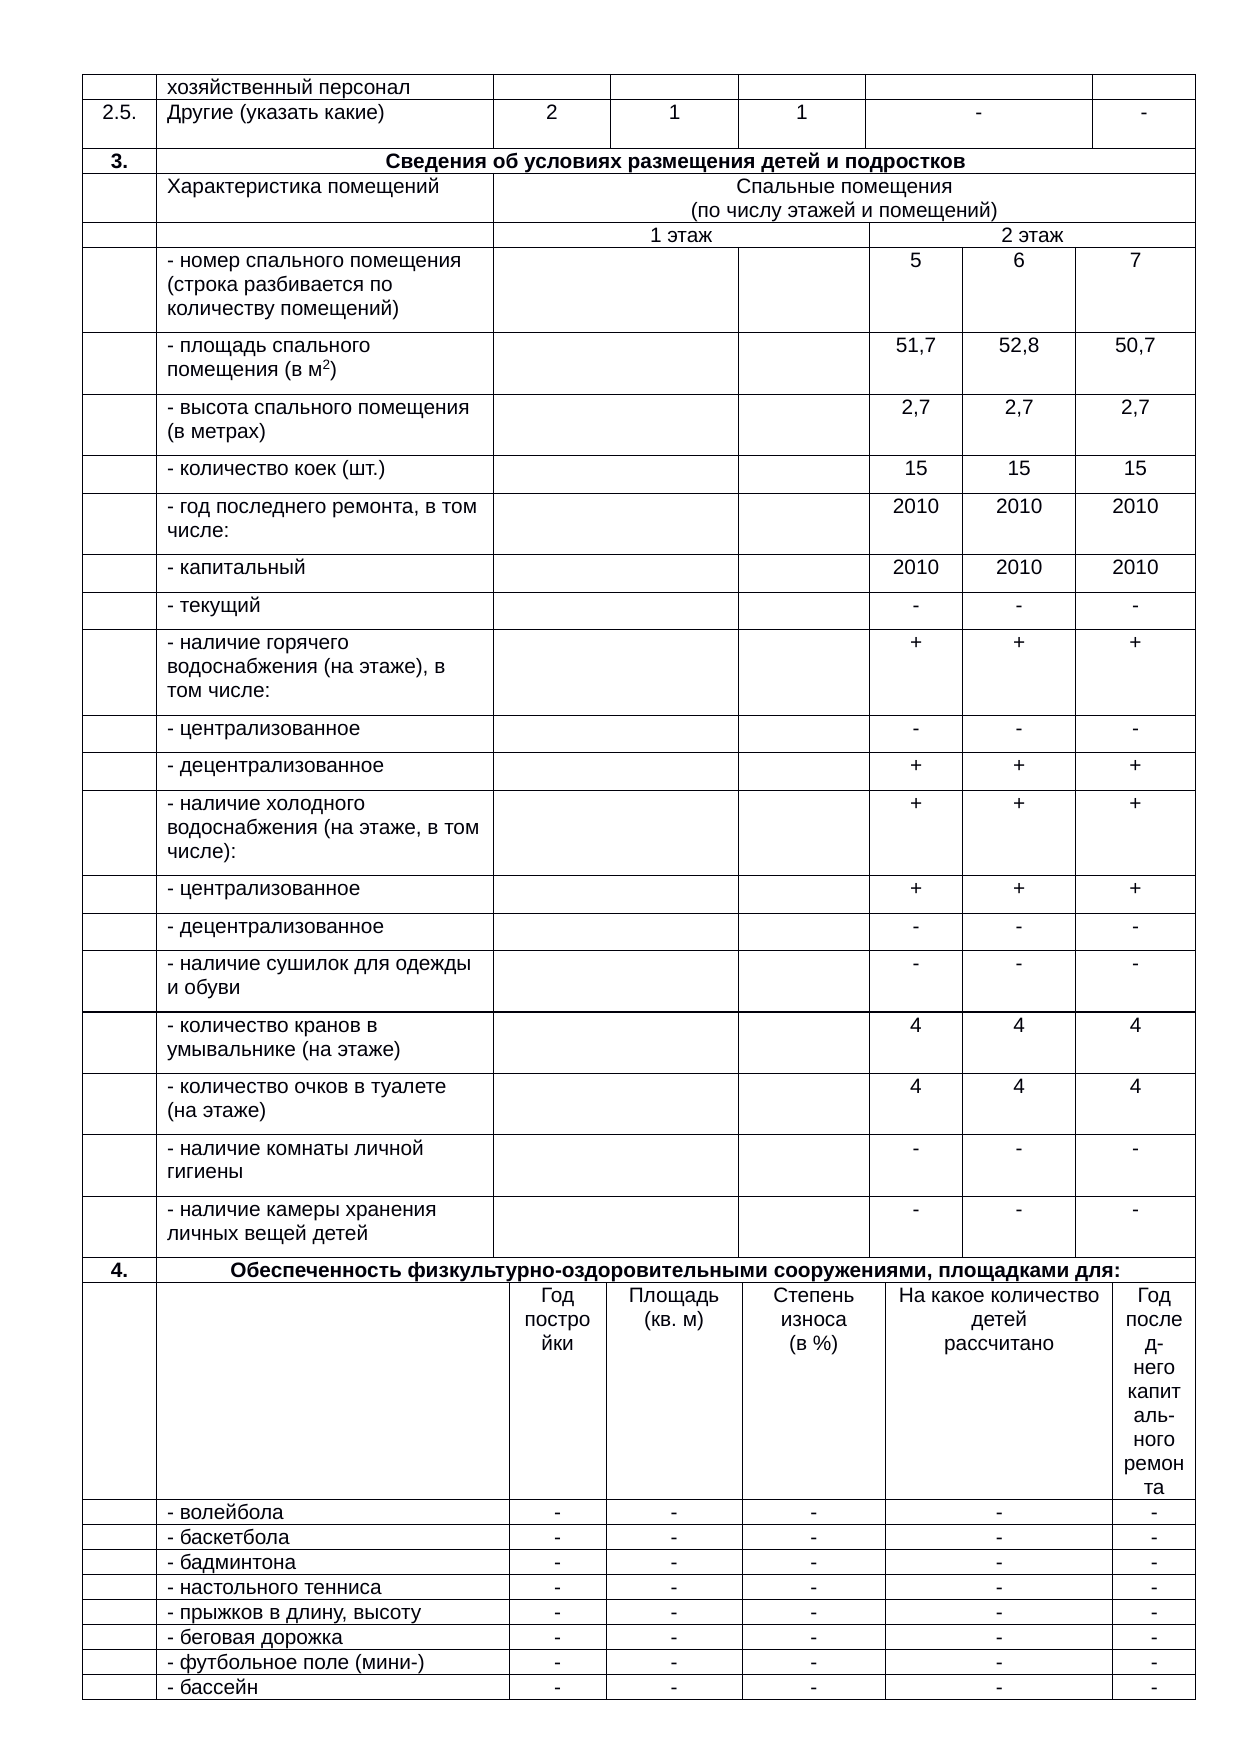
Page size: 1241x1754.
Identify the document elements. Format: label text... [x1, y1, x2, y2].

table_cell - [886, 1600, 1112, 1624]
table_cell - количество кранов в умывальнике (на этаже) [157, 1013, 493, 1073]
table_cell - наличие холодного водоснабжения (на этаже, в том числе): [157, 791, 493, 875]
table_cell - [607, 1575, 742, 1599]
table_cell - [510, 1625, 606, 1649]
table_cell - децентрализованное [157, 753, 493, 789]
table_cell [494, 791, 738, 875]
table_cell - наличие горячего водоснабжения (на этаже), в том числе: [157, 630, 493, 714]
table_cell 2,7 [870, 395, 962, 455]
table_cell [83, 1550, 156, 1574]
table_cell - [510, 1600, 606, 1624]
table_cell Сведения об условиях размещения детей и подростков [157, 149, 1195, 173]
table_cell + [963, 753, 1075, 789]
table_cell - настольного тенниса [157, 1575, 509, 1599]
table_cell 2.5. [83, 100, 156, 148]
table_cell [83, 1283, 156, 1499]
table_cell 3. [83, 149, 156, 173]
table_cell 2010 [1076, 555, 1195, 592]
table_cell [83, 75, 156, 99]
table_cell - [607, 1625, 742, 1649]
table_cell - [510, 1500, 606, 1524]
table_cell - [510, 1550, 606, 1574]
table_cell - волейбола [157, 1500, 509, 1524]
table_cell 2010 [870, 494, 962, 554]
table_cell - количество коек (шт.) [157, 456, 493, 493]
table_cell - [1113, 1600, 1195, 1624]
table_cell + [1076, 630, 1195, 714]
table_cell - наличие комнаты личной гигиены [157, 1135, 493, 1196]
table_cell [739, 395, 869, 455]
table_cell [83, 1675, 156, 1699]
table_cell [83, 1135, 156, 1196]
table_cell - [1113, 1525, 1195, 1549]
table_cell [83, 1013, 156, 1073]
table_cell 15 [963, 456, 1075, 493]
table_cell - высота спального помещения (в метрах) [157, 395, 493, 455]
table_cell - [870, 593, 962, 629]
table_cell + [870, 630, 962, 714]
table_cell - [743, 1625, 885, 1649]
table_cell [739, 951, 869, 1011]
table_cell - количество очков в туалете (на этаже) [157, 1074, 493, 1134]
table_cell 7 [1076, 248, 1195, 332]
table_cell - бассейн [157, 1675, 509, 1699]
table_cell [494, 494, 738, 554]
table_cell - [607, 1650, 742, 1674]
table_cell [739, 630, 869, 714]
table_cell [494, 716, 738, 752]
table_cell 15 [1076, 456, 1195, 493]
table_cell - [1076, 914, 1195, 950]
table_cell - [1093, 100, 1195, 148]
table_cell 15 [870, 456, 962, 493]
table_cell 4 [870, 1013, 962, 1073]
table_cell - [886, 1525, 1112, 1549]
table_cell [866, 75, 1092, 99]
table_cell Степень износа (в %) [743, 1283, 885, 1499]
table_cell [494, 876, 738, 912]
table_cell + [870, 791, 962, 875]
table_cell 4 [870, 1074, 962, 1134]
table_cell 2010 [963, 494, 1075, 554]
table_cell 2010 [870, 555, 962, 592]
table_cell [83, 1575, 156, 1599]
table_cell [494, 456, 738, 493]
table_cell - [607, 1550, 742, 1574]
table_cell 2,7 [1076, 395, 1195, 455]
table_cell [739, 791, 869, 875]
table_cell - текущий [157, 593, 493, 629]
table_cell - [510, 1675, 606, 1699]
table_cell + [963, 630, 1075, 714]
table_cell - [886, 1500, 1112, 1524]
table_cell [739, 876, 869, 912]
table_cell [494, 75, 610, 99]
table_cell Площадь (кв. м) [607, 1283, 742, 1499]
table_cell [83, 1600, 156, 1624]
table_cell - баскетбола [157, 1525, 509, 1549]
table_cell - [510, 1525, 606, 1549]
table_cell [739, 1135, 869, 1196]
table_cell 4. [83, 1258, 156, 1282]
table_cell 5 [870, 248, 962, 332]
table_cell хозяйственный персонал [157, 75, 493, 99]
table_cell [494, 333, 738, 394]
table_cell - [963, 593, 1075, 629]
table_cell [83, 555, 156, 592]
table_cell На какое количество детей рассчитано [886, 1283, 1112, 1499]
table_cell [494, 1197, 738, 1257]
table_cell [83, 1650, 156, 1674]
table_cell [739, 456, 869, 493]
table_cell - [886, 1575, 1112, 1599]
table_cell - [607, 1525, 742, 1549]
table_cell - капитальный [157, 555, 493, 592]
table_cell [494, 753, 738, 789]
table_cell [83, 1197, 156, 1257]
table_cell - [1113, 1575, 1195, 1599]
table_cell [739, 914, 869, 950]
table_cell [494, 951, 738, 1011]
table_cell + [1076, 791, 1195, 875]
table_cell - [743, 1525, 885, 1549]
table_cell - централизованное [157, 716, 493, 752]
table_cell Другие (указать какие) [157, 100, 493, 148]
table_cell - [743, 1650, 885, 1674]
table_cell - [870, 951, 962, 1011]
table_cell 2010 [1076, 494, 1195, 554]
table_cell 4 [1076, 1013, 1195, 1073]
table_cell 1 этаж [494, 223, 869, 247]
table_cell [83, 593, 156, 629]
table_cell - [886, 1550, 1112, 1574]
table_cell - [739, 75, 865, 99]
table_cell [83, 494, 156, 554]
table_cell + [1076, 876, 1195, 912]
table_cell [83, 630, 156, 714]
table_cell - [743, 1500, 885, 1524]
table_cell [739, 494, 869, 554]
table_cell [83, 333, 156, 394]
table_cell [83, 248, 156, 332]
table_cell - [870, 914, 962, 950]
table_cell [494, 593, 738, 629]
table_cell [494, 395, 738, 455]
table_cell [157, 1283, 509, 1499]
table_cell - [866, 100, 1092, 148]
table_cell [494, 248, 738, 332]
table_cell [739, 753, 869, 789]
table_cell 2 этаж [870, 223, 1195, 247]
table_cell [739, 248, 869, 332]
table_cell - [607, 1500, 742, 1524]
table_cell + [963, 876, 1075, 912]
table_cell - прыжков в длину, высоту [157, 1600, 509, 1624]
table_cell + [870, 753, 962, 789]
table_cell [83, 914, 156, 950]
table_cell 51,7 [870, 333, 962, 394]
table_cell 2 [494, 100, 610, 148]
table_cell - [1076, 593, 1195, 629]
table_cell [83, 1074, 156, 1134]
table_cell - [963, 1197, 1075, 1257]
table_cell [739, 1197, 869, 1257]
table_cell Спальные помещения (по числу этажей и помещений) [494, 174, 1195, 222]
table_cell [739, 1013, 869, 1073]
table_cell - год последнего ремонта, в том числе: [157, 494, 493, 554]
table_cell - наличие камеры хранения личных вещей детей [157, 1197, 493, 1257]
table_cell [83, 1525, 156, 1549]
table_cell - [1076, 1135, 1195, 1196]
table_cell - [510, 1575, 606, 1599]
table_cell 4 [1076, 1074, 1195, 1134]
table_cell [83, 456, 156, 493]
table_cell - [870, 1135, 962, 1196]
table_cell - [510, 1650, 606, 1674]
table_cell - [1076, 716, 1195, 752]
table_cell [83, 753, 156, 789]
table_cell - наличие сушилок для одежды и обуви [157, 951, 493, 1011]
table_cell [1093, 75, 1195, 99]
table_cell Год постройки [510, 1283, 606, 1499]
table_cell + [963, 791, 1075, 875]
table_cell - [607, 1675, 742, 1699]
table_cell [611, 75, 738, 99]
table_cell - децентрализованное [157, 914, 493, 950]
table_cell [83, 876, 156, 912]
table_cell [83, 1500, 156, 1524]
table_cell - [870, 1197, 962, 1257]
table_cell [83, 716, 156, 752]
table_cell 2010 [963, 555, 1075, 592]
table_cell Год послед-него капиталь-ного ремонта [1113, 1283, 1195, 1499]
table_cell - [1076, 951, 1195, 1011]
table_cell - [963, 716, 1075, 752]
table_cell 2,7 [963, 395, 1075, 455]
table_cell - [963, 951, 1075, 1011]
table_cell - [1076, 1197, 1195, 1257]
table_cell 52,8 [963, 333, 1075, 394]
table_cell 1 [611, 100, 738, 148]
table_cell - [1113, 1650, 1195, 1674]
table_cell [494, 914, 738, 950]
table_cell - [886, 1625, 1112, 1649]
table_cell + [1076, 753, 1195, 789]
table_cell - [963, 1135, 1075, 1196]
table_cell [83, 395, 156, 455]
table_cell [739, 333, 869, 394]
table_cell [739, 593, 869, 629]
table_cell 4 [963, 1074, 1075, 1134]
table_cell - площадь спального помещения (в м2) [157, 333, 493, 394]
table_cell [494, 1135, 738, 1196]
table_cell 50,7 [1076, 333, 1195, 394]
table_cell - централизованное [157, 876, 493, 912]
table_cell - [743, 1550, 885, 1574]
table_cell [739, 555, 869, 592]
table_cell [494, 555, 738, 592]
table_cell [494, 1013, 738, 1073]
table_cell 6 [963, 248, 1075, 332]
table_cell 4 [963, 1013, 1075, 1073]
table_cell [494, 1074, 738, 1134]
table_cell - [870, 716, 962, 752]
table_cell - [1113, 1675, 1195, 1699]
table_cell Обеспеченность физкультурно-оздоровительными сооружениями, площадками для: [157, 1258, 1195, 1282]
table_cell [494, 630, 738, 714]
table_cell - номер спального помещения (строка разбивается по количеству помещений) [157, 248, 493, 332]
table_cell [83, 951, 156, 1011]
table_cell - [743, 1575, 885, 1599]
table_cell [157, 223, 493, 247]
table_cell - [886, 1675, 1112, 1699]
table_cell [83, 1625, 156, 1649]
table_cell - [1113, 1550, 1195, 1574]
table_cell - [963, 914, 1075, 950]
table_cell - [886, 1650, 1112, 1674]
table_cell [739, 1074, 869, 1134]
table_cell - [743, 1675, 885, 1699]
table_cell - [1113, 1500, 1195, 1524]
table_cell + [870, 876, 962, 912]
table_cell - бадминтона [157, 1550, 509, 1574]
table_cell [83, 791, 156, 875]
table_cell - [607, 1600, 742, 1624]
table_cell [739, 716, 869, 752]
table_cell 1 [739, 100, 865, 148]
table_cell [83, 223, 156, 247]
table_cell - [743, 1600, 885, 1624]
table_cell Характеристика помещений [157, 174, 493, 222]
table_cell [83, 174, 156, 222]
table_cell - беговая дорожка [157, 1625, 509, 1649]
table_cell - футбольное поле (мини-) [157, 1650, 509, 1674]
table_cell - [1113, 1625, 1195, 1649]
